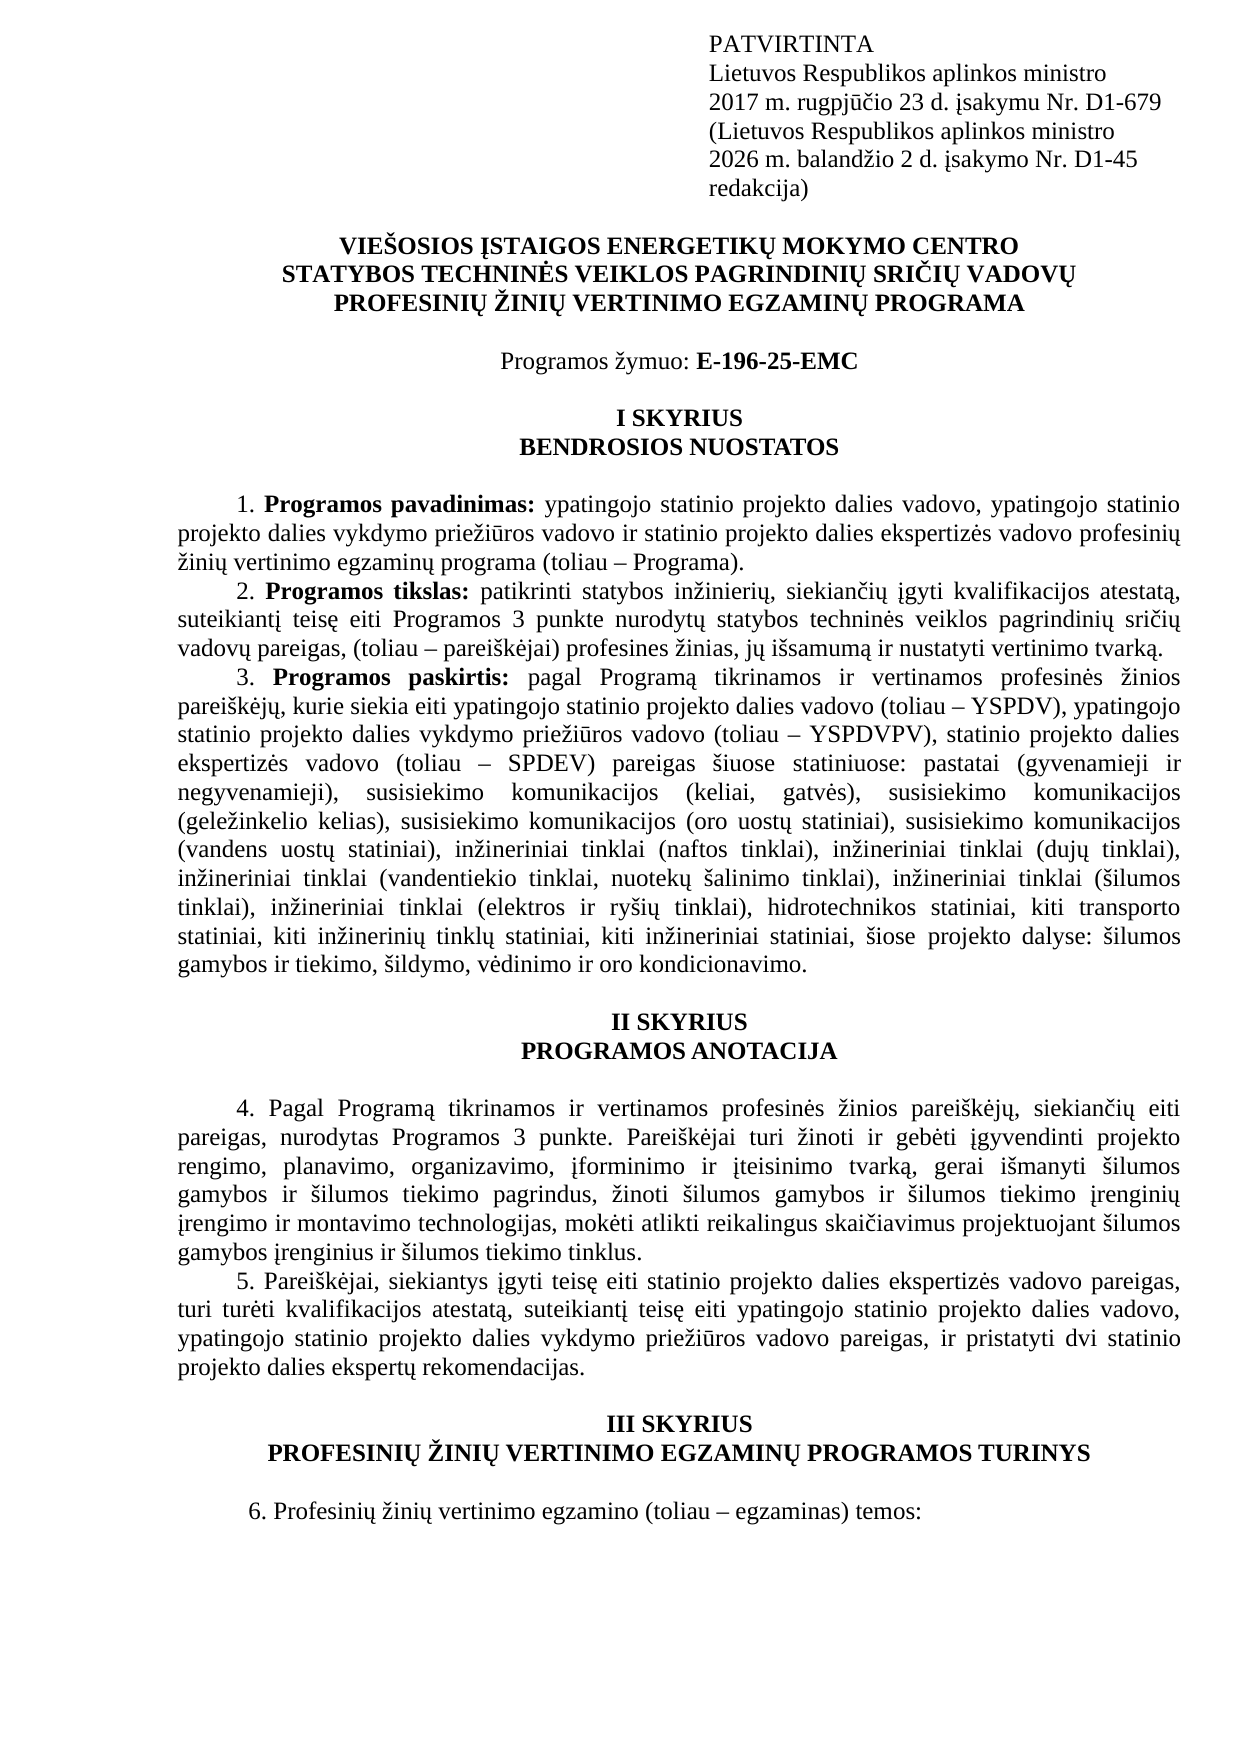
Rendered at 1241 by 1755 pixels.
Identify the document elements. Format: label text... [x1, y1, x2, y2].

text PROFESINIŲ ŽINIŲ VERTINIMO EGZAMINŲ PROGRAMA [177, 288, 1181, 317]
text Programos žymuo: E-196-25-EMC [177, 346, 1181, 374]
text 2026 m. balandžio 2 d. įsakymo Nr. D1-45 [709, 144, 1181, 173]
text PATVIRTINTA [709, 29, 1181, 58]
text III SKYRIUS [177, 1409, 1181, 1438]
text (Lietuvos Respublikos aplinkos ministro [709, 116, 1181, 144]
text 3. Programos paskirtis: pagal Programą tikrinamos ir vertinamos profesinės žinios pareiškėjų, kurie siekia eiti ypatingojo statinio projekto dalies vadovo (toliau – YSPDV), ypatingojo statinio projekto dalies vykdymo priežiūros vadovo (toliau – YSPDVPV), statinio projekto dalies ekspertizės vadovo (toliau – SPDEV) pareigas šiuose statiniuose: pastatai (gyvenamieji ir negyvenamieji), susisiekimo komunikacijos (keliai, gatvės), susisiekimo komunikacijos (geležinkelio kelias), susisiekimo komunikacijos (oro uostų statiniai), susisiekimo komunikacijos (vandens uostų statiniai), inžineriniai tinklai (naftos tinklai), inžineriniai tinklai (dujų tinklai), inžineriniai tinklai (vandentiekio tinklai, nuotekų šalinimo tinklai), inžineriniai tinklai (šilumos tinklai), inžineriniai tinklai (elektros ir ryšių tinklai), hidrotechnikos statiniai, kiti transporto statiniai, kiti inžinerinių tinklų statiniai, kiti inžineriniai statiniai, šiose projekto dalyse: šilumos gamybos ir tiekimo, šildymo, vėdinimo ir oro kondicionavimo. [177, 662, 1181, 978]
text 4. Pagal Programą tikrinamos ir vertinamos profesinės žinios pareiškėjų, siekiančių eiti pareigas, nurodytas Programos 3 punkte. Pareiškėjai turi žinoti ir gebėti įgyvendinti projekto rengimo, planavimo, organizavimo, įforminimo ir įteisinimo tvarką, gerai išmanyti šilumos gamybos ir šilumos tiekimo pagrindus, žinoti šilumos gamybos ir šilumos tiekimo įrenginių įrengimo ir montavimo technologijas, mokėti atlikti reikalingus skaičiavimus projektuojant šilumos gamybos įrenginius ir šilumos tiekimo tinklus. [177, 1093, 1181, 1266]
text Lietuvos Respublikos aplinkos ministro [709, 58, 1181, 87]
text 1. Programos pavadinimas: ypatingojo statinio projekto dalies vadovo, ypatingojo statinio projekto dalies vykdymo priežiūros vadovo ir statinio projekto dalies ekspertizės vadovo profesinių žinių vertinimo egzaminų programa (toliau – Programa). [177, 489, 1181, 576]
text VIEŠOSIOS ĮSTAIGOS energetikų mokymo centro [177, 231, 1181, 259]
text PROFESINIŲ ŽINIŲ VERTINIMO EGZAMINŲ PROGRAMOS TURINYS [177, 1438, 1181, 1467]
text redakcija) [709, 173, 1181, 202]
text STATYBOS TECHNINĖS VEIKLOS PAGRINDINIŲ SRIČIŲ VADOVŲ [177, 259, 1181, 288]
text BENDROSIOS NUOSTATOS [177, 432, 1181, 461]
text 2017 m. rugpjūčio 23 d. įsakymu Nr. D1-679 [709, 87, 1181, 116]
text 2. Programos tikslas: patikrinti statybos inžinierių, siekiančių įgyti kvalifikacijos atestatą, suteikiantį teisę eiti Programos 3 punkte nurodytų statybos techninės veiklos pagrindinių sričių vadovų pareigas, (toliau – pareiškėjai) profesines žinias, jų išsamumą ir nustatyti vertinimo tvarką. [177, 576, 1181, 662]
text 5. Pareiškėjai, siekiantys įgyti teisę eiti statinio projekto dalies ekspertizės vadovo pareigas, turi turėti kvalifikacijos atestatą, suteikiantį teisę eiti ypatingojo statinio projekto dalies vadovo, ypatingojo statinio projekto dalies vykdymo priežiūros vadovo pareigas, ir pristatyti dvi statinio projekto dalies ekspertų rekomendacijas. [177, 1266, 1181, 1381]
text II SKYRIUS [177, 1007, 1181, 1036]
text 6. Profesinių žinių vertinimo egzamino (toliau – egzaminas) temos: [177, 1496, 1181, 1524]
text PROGRAMOS ANOTACIJA [177, 1036, 1181, 1064]
text I SKYRIUS [177, 403, 1181, 432]
